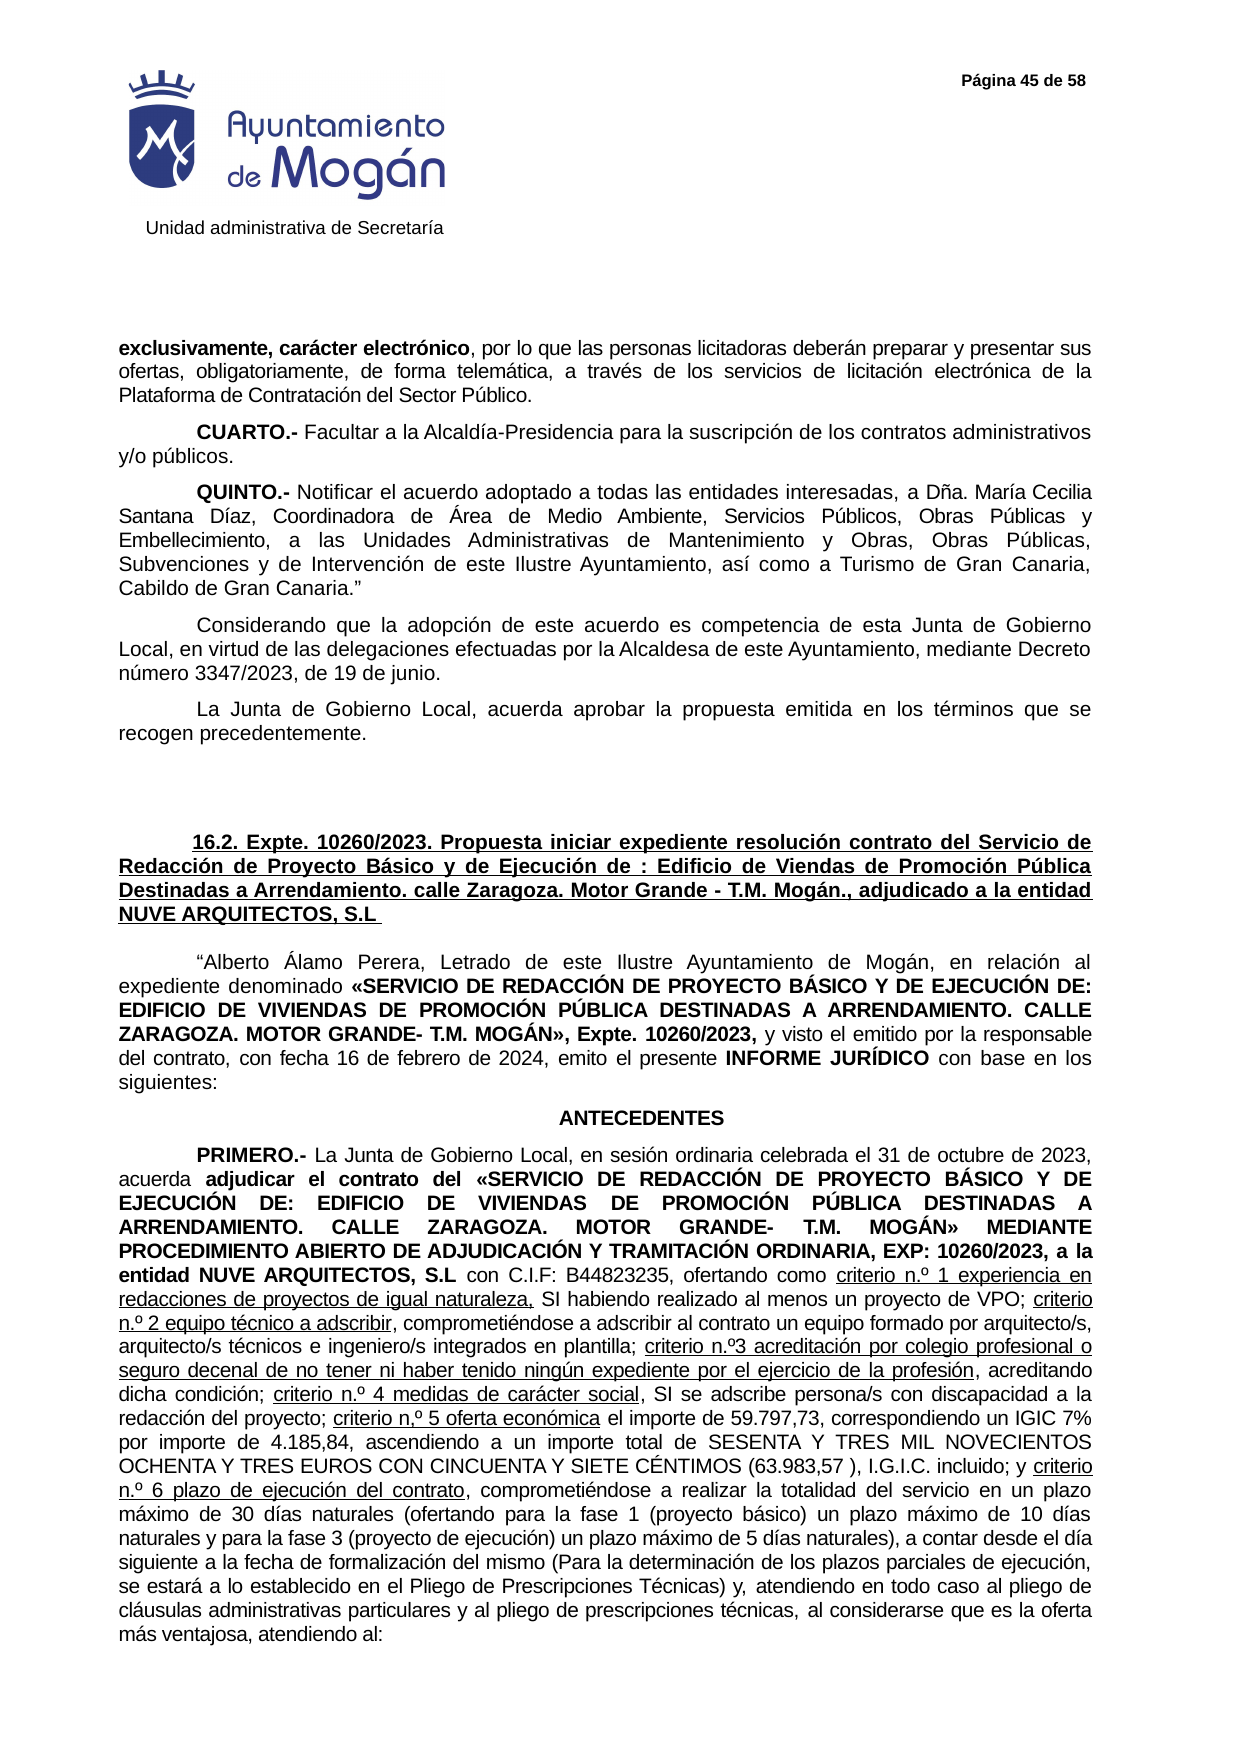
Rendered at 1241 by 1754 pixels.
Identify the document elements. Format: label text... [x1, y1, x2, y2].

text PRIMERO.- La Junta de Gobierno Local, en sesión ordinaria celebrada el 31 de octubre de 2023, acuerda adjudicar el contrato del «SERVICIO DE REDACCIÓN DE PROYECTO BÁSICO Y DE EJECUCIÓN DE: EDIFICIO DE VIVIENDAS DE PROMOCIÓN PÚBLICA DESTINADAS A ARRENDAMIENTO. CALLE ZARAGOZA. MOTOR GRANDE- T.M. MOGÁN» MEDIANTE PROCEDIMIENTO ABIERTO DE ADJUDICACIÓN Y TRAMITACIÓN ORDINARIA, EXP: 10260/2023, a la entidad NUVE ARQUITECTOS, S.L con C.I.F: B44823235, ofertando como criterio n.º 1 experiencia en redacciones de proyectos de igual naturaleza, SI habiendo realizado al menos un proyecto de VPO; criterio n.º 2 equipo técnico a adscribir, comprometiéndose a adscribir al contrato un equipo formado por arquitecto/s, arquitecto/s técnicos e ingeniero/s integrados en plantilla; criterio n.º3 acreditación por colegio profesional o seguro decenal de no tener ni haber tenido ningún expediente por el ejercicio de la profesión, acreditando dicha condición; criterio n.º 4 medidas de carácter social, SI se adscribe persona/s con discapacidad a la redacción del proyecto; criterio n,º 5 oferta económica el importe de 59.797,73, correspondiendo un IGIC 7% por importe de 4.185,84, ascendiendo a un importe total de SESENTA Y TRES MIL NOVECIENTOS OCHENTA Y TRES EUROS CON CINCUENTA Y SIETE CÉNTIMOS (63.983,57 ), I.G.I.C. incluido; y criterio n.º 6 plazo de ejecución del contrato, comprometiéndose a realizar la totalidad del servicio en un plazo máximo de 30 días naturales (ofertando para la fase 1 (proyecto básico) un plazo máximo de 10 días naturales y para la fase 3 (proyecto de ejecución) un plazo máximo de 5 días naturales), a contar desde el día siguiente a la fecha de formalización del mismo (Para la determinación de los plazos parciales de ejecución, se estará a lo establecido en el Pliego de Prescripciones Técnicas) y, atendiendo en todo caso al pliego de cláusulas administrativas particulares y al pliego de prescripciones técnicas, al considerarse que es la oferta más ventajosa, atendiendo al: [118, 1143, 1092, 1646]
text exclusivamente, carácter electrónico, por lo que las personas licitadoras deberán preparar y presentar sus ofertas, obligatoriamente, de forma telemática, a través de los servicios de licitación electrónica de la Plataforma de Contratación del Sector Público. [118, 335, 1092, 407]
text ANTECEDENTES [118, 1106, 1092, 1130]
text La Junta de Gobierno Local, acuerda aprobar la propuesta emitida en los términos que se recogen precedentemente. [118, 697, 1092, 745]
picture [128, 70, 445, 206]
text NUVE ARQUITECTOS, S.L [118, 900, 1092, 926]
text QUINTO.- Notificar el acuerdo adoptado a todas las entidades interesadas, a Dña. María Cecilia Santana Díaz, Coordinadora de Área de Medio Ambiente, Servicios Públicos, Obras Públicas y Embellecimiento, a las Unidades Administrativas de Mantenimiento y Obras, Obras Públicas, Subvenciones y de Intervención de este Ilustre Ayuntamiento, así como a Turismo de Gran Canaria, Cabildo de Gran Canaria.” [118, 480, 1092, 600]
text CUARTO.- Facultar a la Alcaldía-Presidencia para la suscripción de los contratos administrativos y/o públicos. [118, 420, 1092, 468]
text 16.2. Expte. 10260/2023. Propuesta iniciar expediente resolución contrato del Servicio de Redacción de Proyecto Básico y de Ejecución de : Edificio de Viendas de Promoción Pública [118, 830, 1092, 875]
text “Alberto Álamo Perera, Letrado de este Ilustre Ayuntamiento de Mogán, en relación al expediente denominado «SERVICIO DE REDACCIÓN DE PROYECTO BÁSICO Y DE EJECUCIÓN DE: EDIFICIO DE VIVIENDAS DE PROMOCIÓN PÚBLICA DESTINADAS A ARRENDAMIENTO. CALLE ZARAGOZA. MOTOR GRANDE- T.M. MOGÁN», Expte. 10260/2023, y visto el emitido por la responsable del contrato, con fecha 16 de febrero de 2024, emito el presente INFORME JURÍDICO con base en los siguientes: [118, 950, 1092, 1094]
text Destinadas a Arrendamiento. calle Zaragoza. Motor Grande - T.M. Mogán., adjudicado a la entidad [118, 876, 1092, 899]
text Considerando que la adopción de este acuerdo es competencia de esta Junta de Gobierno Local, en virtud de las delegaciones efectuadas por la Alcaldesa de este Ayuntamiento, mediante Decreto número 3347/2023, de 19 de junio. [118, 612, 1092, 684]
